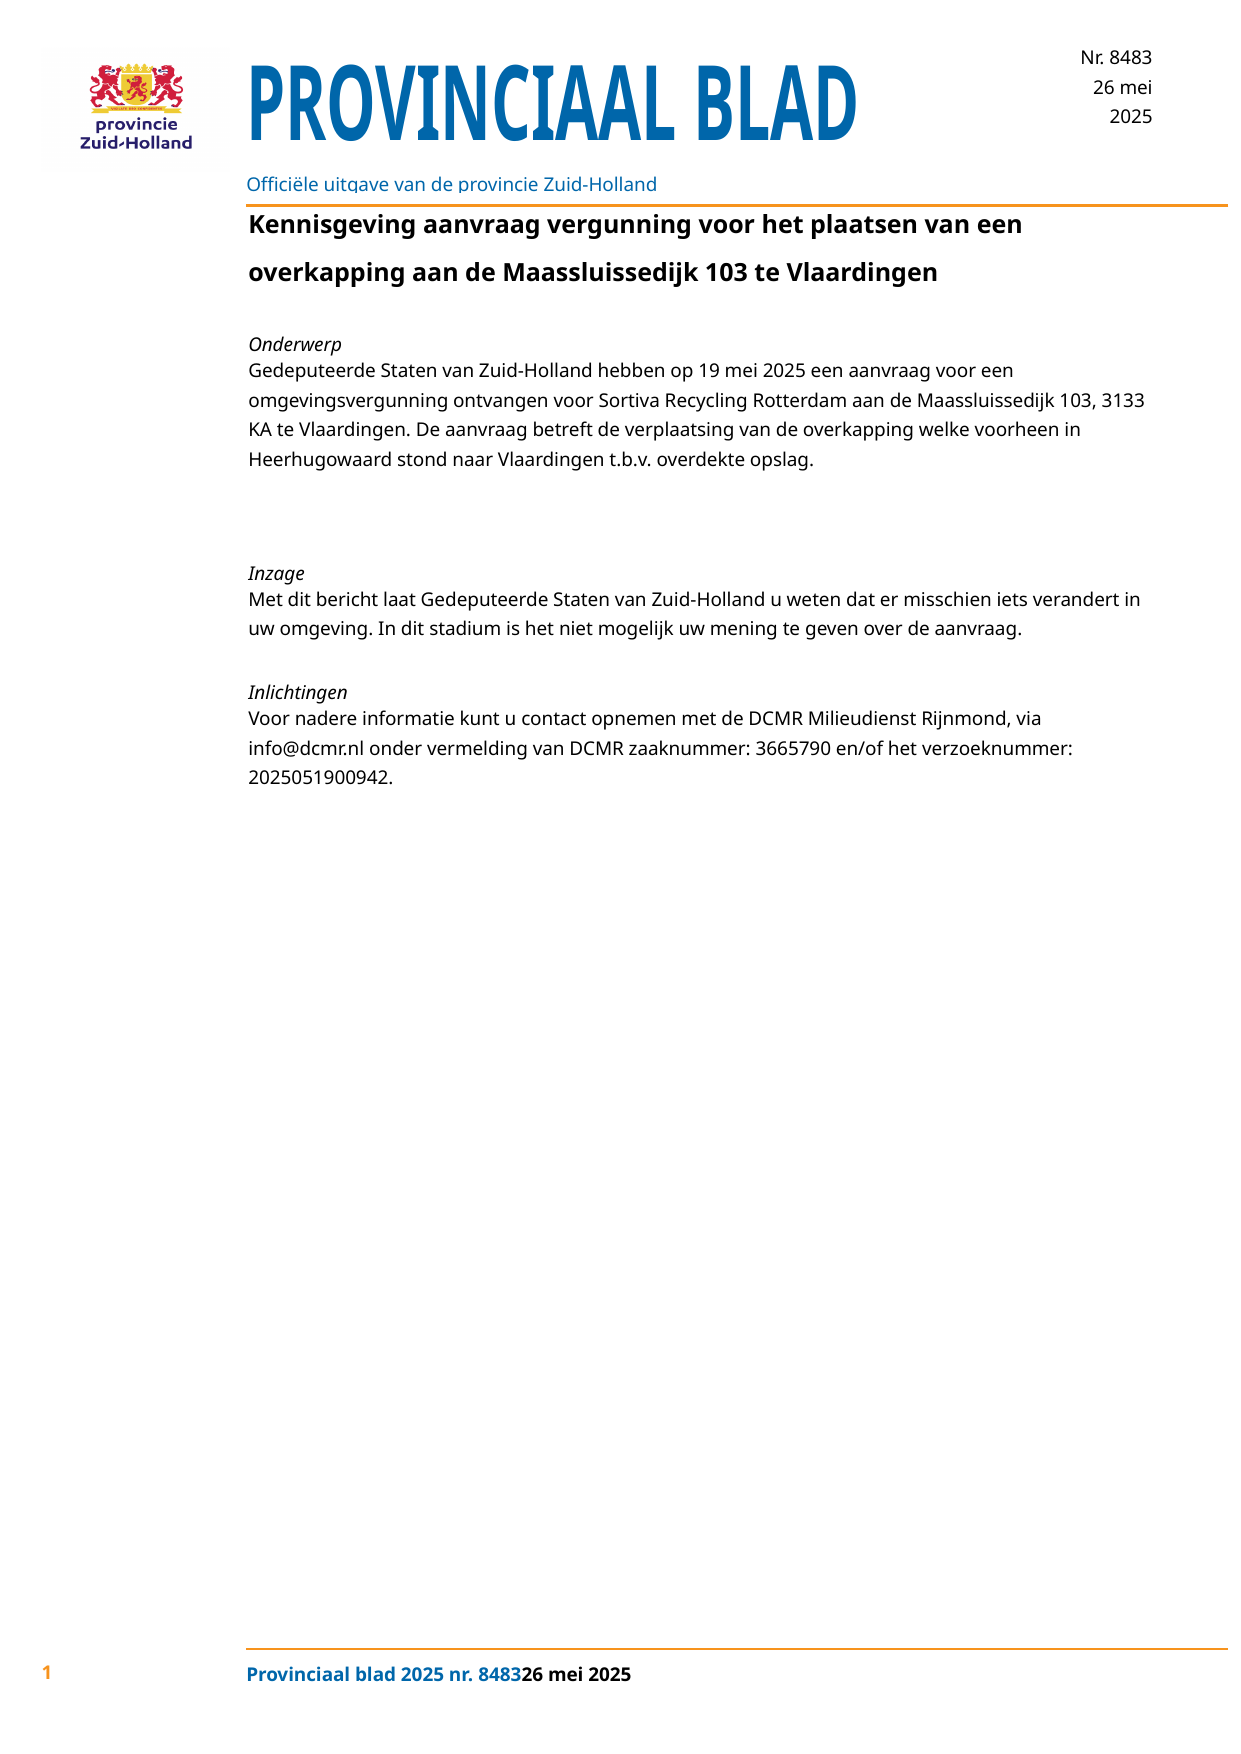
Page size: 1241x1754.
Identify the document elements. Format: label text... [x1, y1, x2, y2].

text Onderwerp [248, 331, 1152, 357]
text Kennisgeving aanvraag vergunning voor het plaatsen van een overkapping aan de Maassluissedijk 103 te Vlaardingen [248, 207, 1152, 288]
text Gedeputeerde Staten van Zuid-Holland hebben op 19 mei 2025 een aanvraag voor een omgevingsvergunning ontvangen voor Sortiva Recycling Rotterdam aan de Maassluissedijk 103, 3133 KA te Vlaardingen. De aanvraag betreft de verplaatsing van de overkapping welke voorheen in Heerhugowaard stond naar Vlaardingen t.b.v. overdekte opslag. [248, 357, 1152, 472]
text Inlichtingen [248, 679, 1152, 705]
text Voor nadere informatie kunt u contact opnemen met de DCMR Milieudienst Rijnmond, via info@dcmr.nl onder vermelding van DCMR zaaknummer: 3665790 en/of het verzoeknummer: 2025051900942. [248, 705, 1152, 790]
picture [41, 47, 231, 172]
text Met dit bericht laat Gedeputeerde Staten van Zuid-Holland u weten dat er misschien iets verandert in uw omgeving. In dit stadium is het niet mogelijk uw mening te geven over de aanvraag. [248, 586, 1152, 641]
text Inzage [248, 560, 1152, 586]
